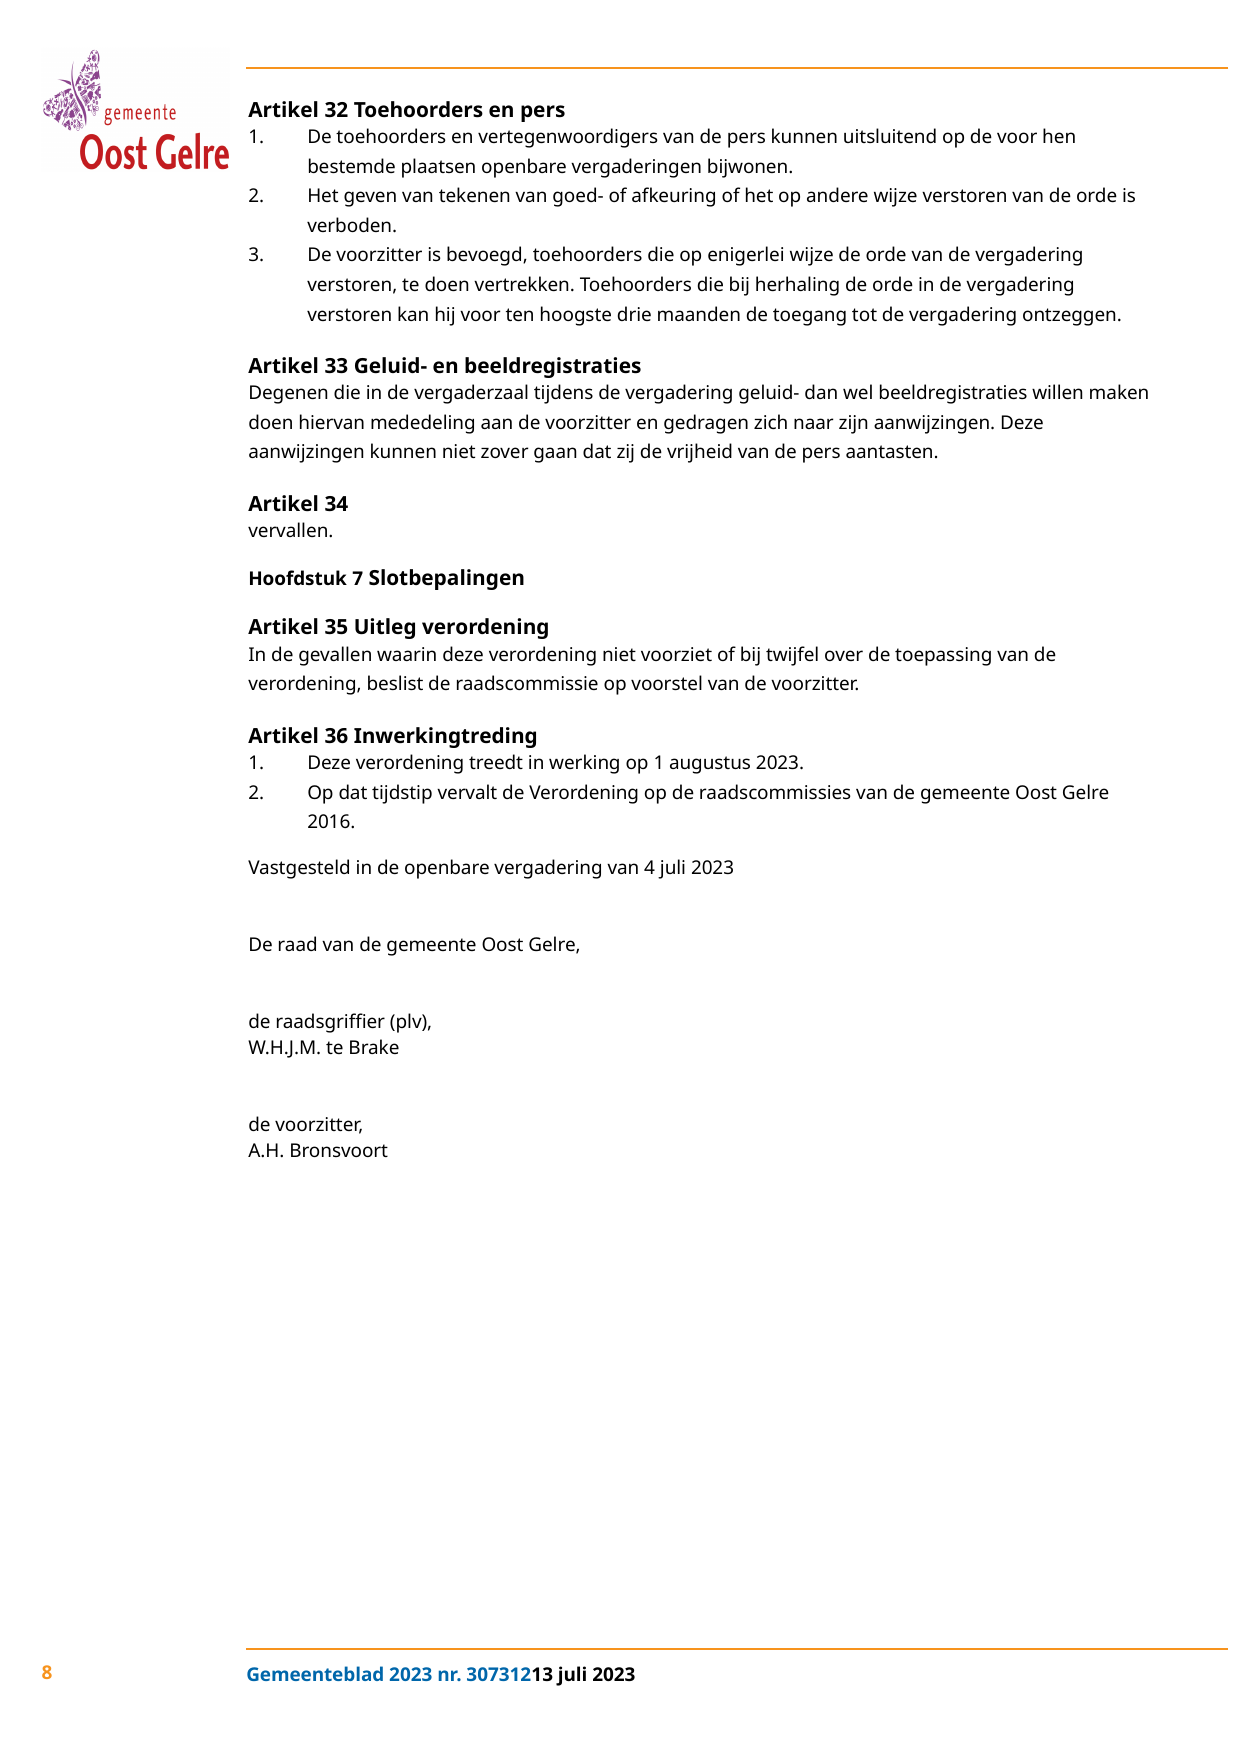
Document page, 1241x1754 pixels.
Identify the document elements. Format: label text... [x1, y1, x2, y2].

text A.H. Bronsvoort [248, 1137, 1152, 1163]
picture [41, 47, 231, 172]
list Het geven van tekenen van goed- of afkeuring of het op andere wijze verstoren van de orde is verboden. [248, 182, 1152, 238]
text W.H.J.M. te Brake [248, 1034, 1152, 1060]
text Hoofdstuk 7 Slotbepalingen [248, 563, 1152, 592]
text De raad van de gemeente Oost Gelre, [248, 931, 1152, 957]
list De voorzitter is bevoegd, toehoorders die op enigerlei wijze de orde van de vergadering verstoren, te doen vertrekken. Toehoorders die bij herhaling de orde in de vergadering verstoren kan hij voor ten hoogste drie maanden de toegang tot de vergadering ontzeggen. [248, 242, 1152, 326]
text Degenen die in de vergaderzaal tijdens de vergadering geluid- dan wel beeldregistraties willen maken doen hiervan mededeling aan de voorzitter en gedragen zich naar zijn aanwijzingen. Deze aanwijzingen kunnen niet zover gaan dat zij de vrijheid van de pers aantasten. [248, 379, 1152, 464]
list Deze verordening treedt in werking op 1 augustus 2023. [248, 749, 1152, 775]
text Artikel 36 Inwerkingtreding [248, 721, 1152, 749]
text de voorzitter, [248, 1111, 1152, 1137]
text Artikel 33 Geluid- en beeldregistraties [248, 351, 1152, 379]
text Artikel 35 Uitleg verordening [248, 612, 1152, 641]
text Artikel 34 [248, 489, 1152, 518]
text vervallen. [248, 518, 1152, 543]
text Artikel 32 Toehoorders en pers [248, 95, 1152, 123]
text Vastgesteld in de openbare vergadering van 4 juli 2023 [248, 854, 1152, 880]
list De toehoorders en vertegenwoordigers van de pers kunnen uitsluitend op de voor hen bestemde plaatsen openbare vergaderingen bijwonen. [248, 123, 1152, 178]
text de raadsgriffier (plv), [248, 1008, 1152, 1034]
text In de gevallen waarin deze verordening niet voorziet of bij twijfel over de toepassing van de verordening, beslist de raadscommissie op voorstel van de voorzitter. [248, 641, 1152, 696]
list Op dat tijdstip vervalt de Verordening op de raadscommissies van de gemeente Oost Gelre 2016. [248, 779, 1152, 834]
